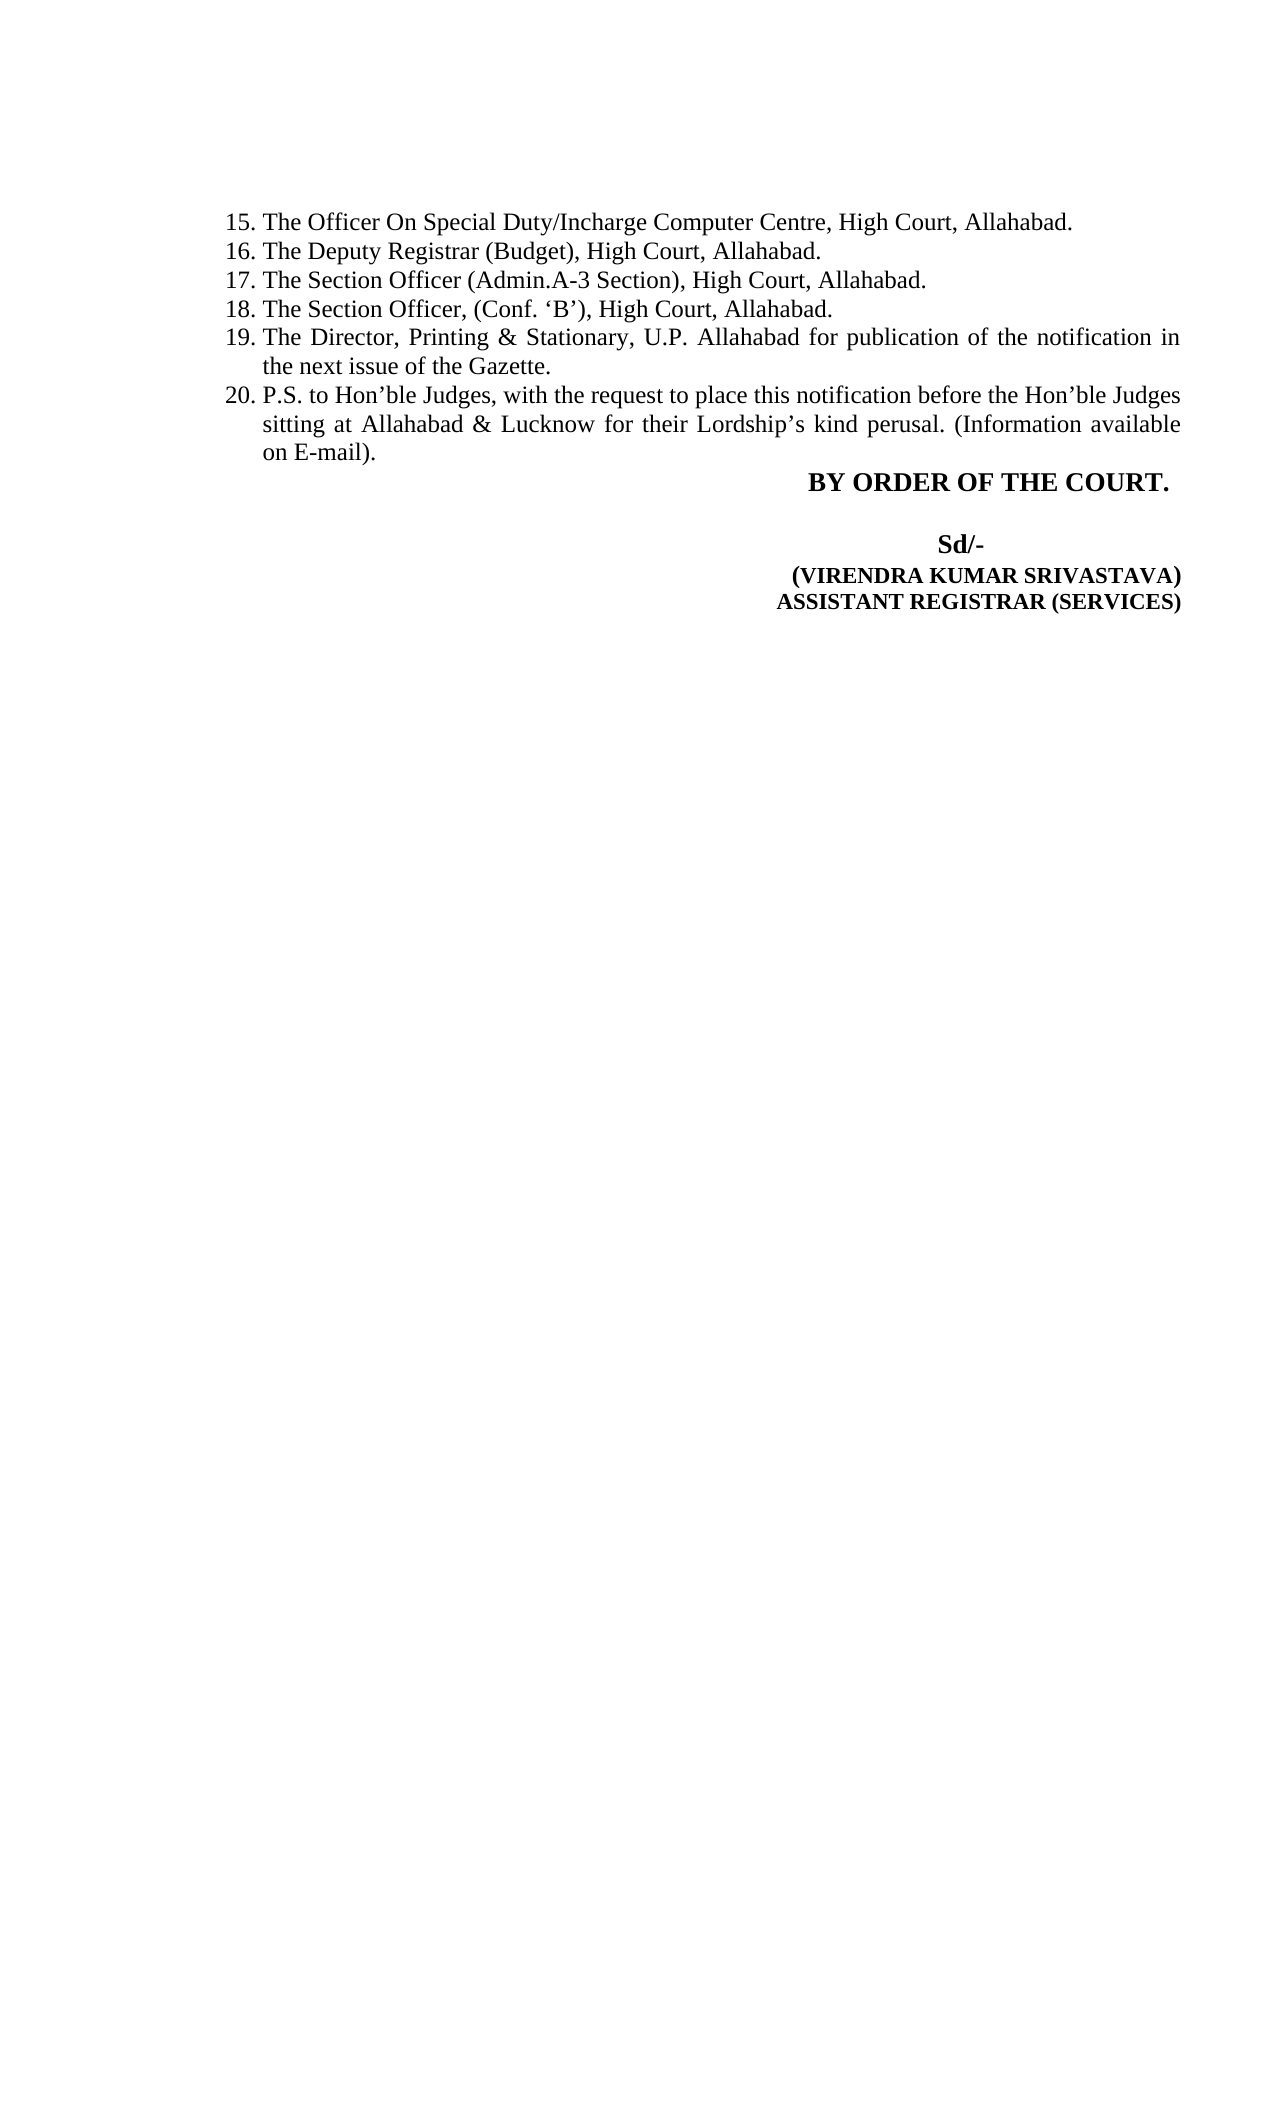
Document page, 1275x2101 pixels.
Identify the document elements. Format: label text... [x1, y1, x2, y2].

list The Director, Printing & Stationary, U.P. Allahabad for publication of the notification in the next issue of the Gazette. [225, 322, 1181, 380]
text BY ORDER OF THE COURT. [712, 466, 1181, 497]
list The Officer On Special Duty/Incharge Computer Centre, High Court, Allahabad. [225, 207, 1181, 236]
text (VIRENDRA KUMAR SRIVASTAVA) [187, 560, 1181, 588]
text ASSISTANT REGISTRAR (SERVICES) [187, 588, 1181, 615]
text Sd/- [787, 528, 1181, 560]
list The Deputy Registrar (Budget), High Court, Allahabad. [225, 236, 1181, 265]
list The Section Officer (Admin.A-3 Section), High Court, Allahabad. [225, 265, 1181, 294]
list P.S. to Hon’ble Judges, with the request to place this notification before the Hon’ble Judges sitting at Allahabad & Lucknow for their Lordship’s kind perusal. (Information available on E-mail). [225, 380, 1181, 466]
list The Section Officer, (Conf. ‘B’), High Court, Allahabad. [225, 294, 1181, 322]
